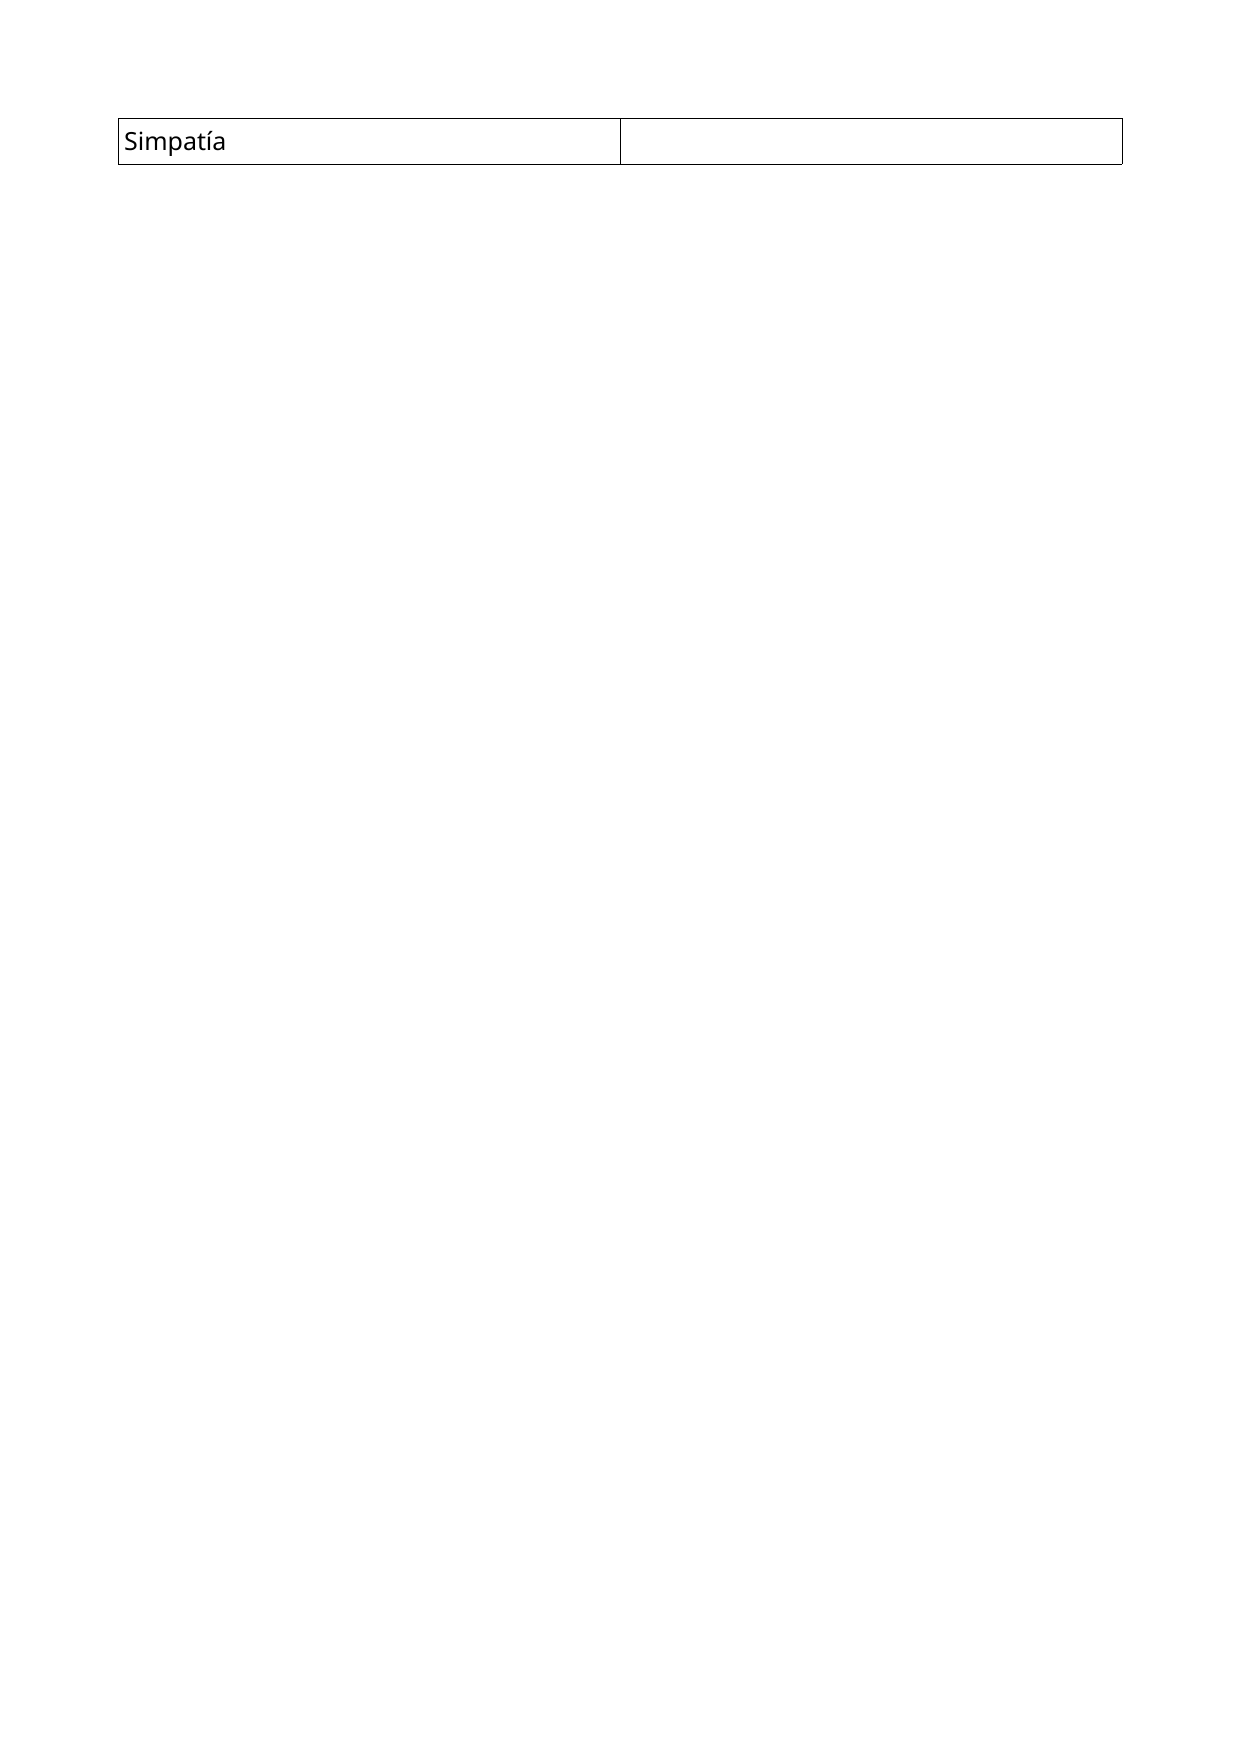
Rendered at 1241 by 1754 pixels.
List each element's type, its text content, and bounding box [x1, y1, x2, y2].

table_cell [621, 119, 1122, 164]
table_cell Simpatía [119, 119, 620, 164]
